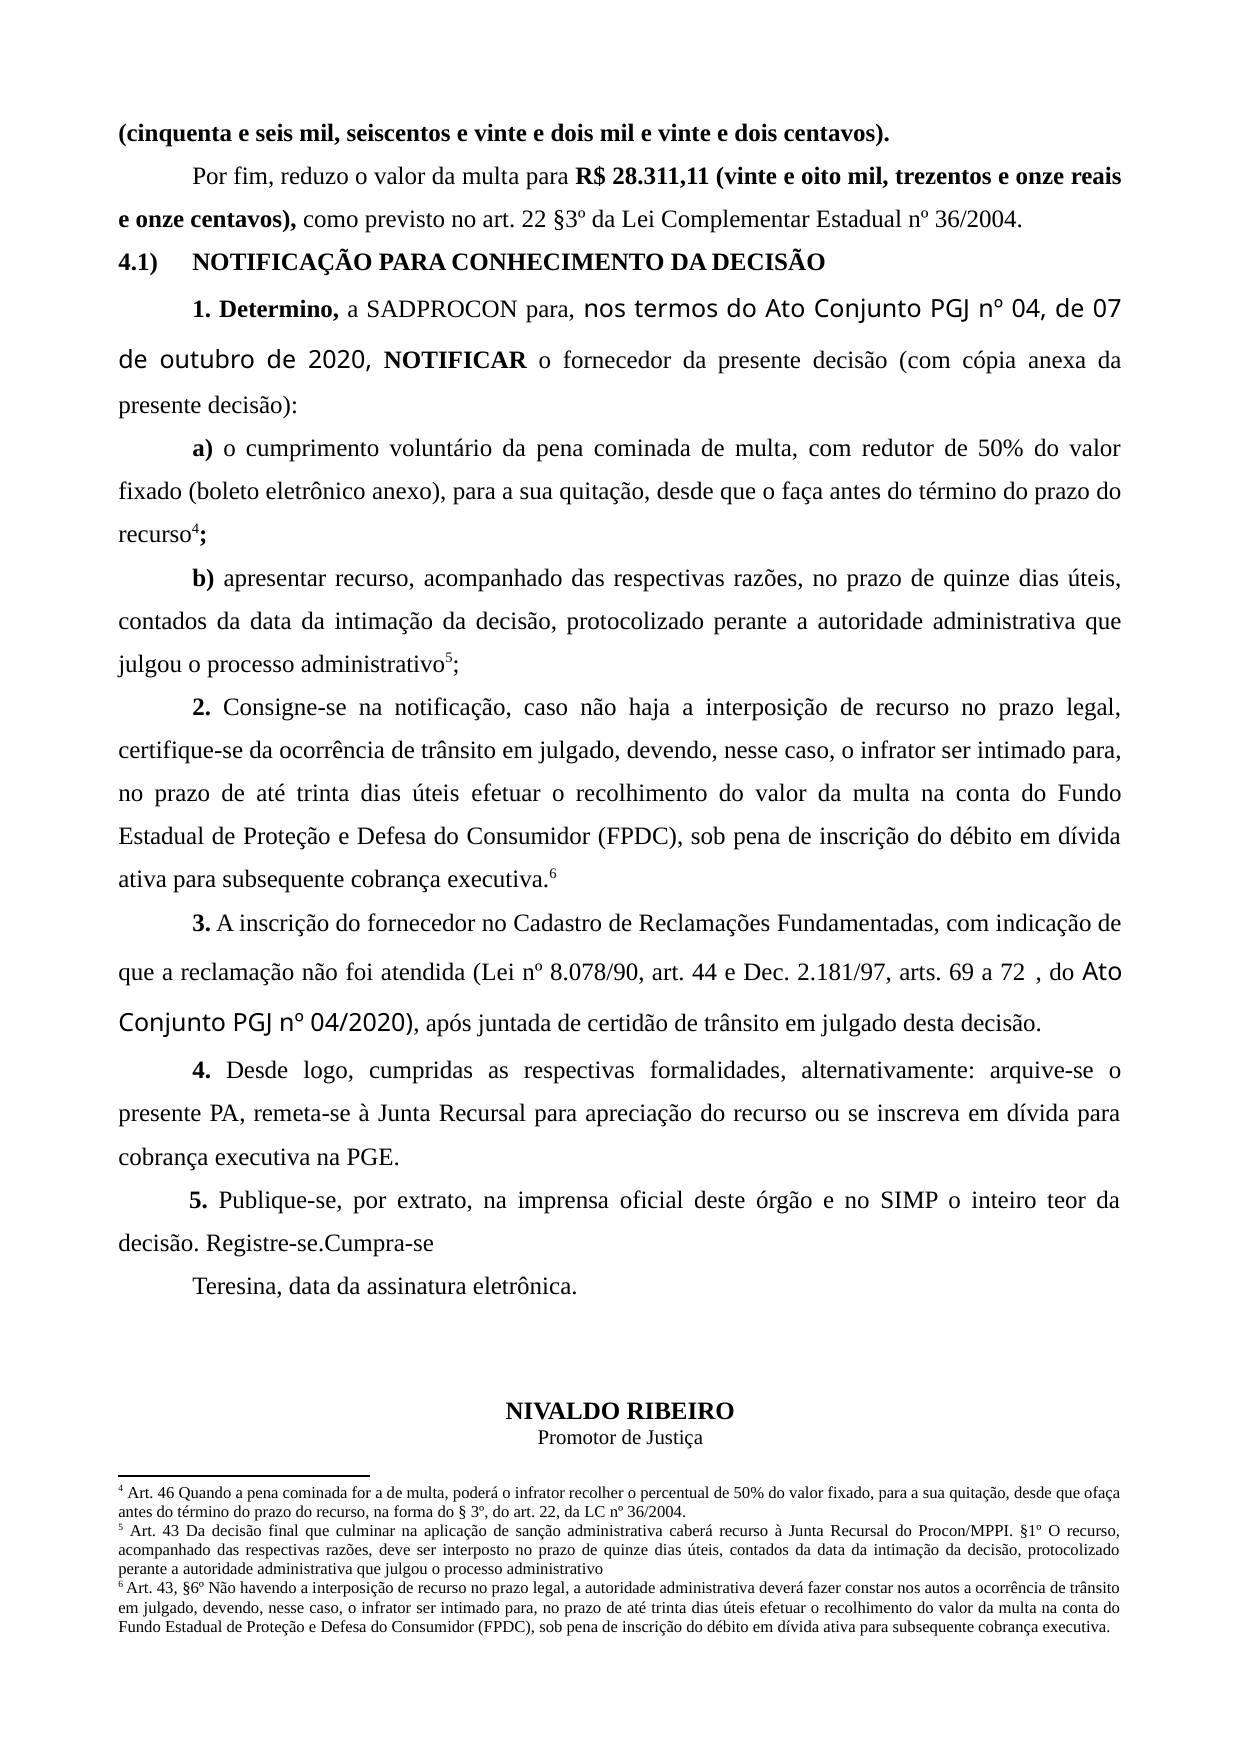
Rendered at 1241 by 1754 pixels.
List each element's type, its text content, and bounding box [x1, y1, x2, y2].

text 2. Consigne-se na notificação, caso não haja a interposição de recurso no prazo legal, certifique-se da ocorrência de trânsito em julgado, devendo, nesse caso, o infrator ser intimado para, no prazo de até trinta dias úteis efetuar o recolhimento do valor da multa na conta do Fundo Estadual de Proteção e Defesa do Consumidor (FPDC), sob pena de inscrição do débito em dívida ativa para subsequente cobrança executiva. [118, 692, 1122, 893]
text Art. 43 Da decisão final que culminar na aplicação de sanção administrativa caberá recurso à Junta Recursal do Procon/MPPI. §1º O recurso, acompanhado das respectivas razões, deve ser interposto no prazo de quinze dias úteis, contados da data da intimação da decisão, protocolizado perante a autoridade administrativa que julgou o processo administrativo [118, 1521, 1122, 1578]
text 3. A inscrição do fornecedor no Cadastro de Reclamações Fundamentadas, com indicação de que a reclamação não foi atendida (Lei nº 8.078/90, art. 44 e Dec. 2.181/97, arts. 69 a 72 , do Ato Conjunto PGJ nº 04/2020), após juntada de certidão de trânsito em julgado desta decisão. [118, 908, 1122, 1038]
text NIVALDO RIBEIRO [118, 1396, 1122, 1425]
text Art. 46 Quando a pena cominada for a de multa, poderá o infrator recolher o percentual de 50% do valor fixado, para a sua quitação, desde que ofaça antes do término do prazo do recurso, na forma do § 3º, do art. 22, da LC nº 36/2004. [118, 1482, 1122, 1521]
text 4. Desde logo, cumpridas as respectivas formalidades, alternativamente: arquive-se o presente PA, remeta-se à Junta Recursal para apreciação do recurso ou se inscreva em dívida para cobrança executiva na PGE. [118, 1055, 1122, 1170]
text Art. 43, §6º Não havendo a interposição de recurso no prazo legal, a autoridade administrativa deverá fazer constar nos autos a ocorrência de trânsito em julgado, devendo, nesse caso, o infrator ser intimado para, no prazo de até trinta dias úteis efetuar o recolhimento do valor da multa na conta do Fundo Estadual de Proteção e Defesa do Consumidor (FPDC), sob pena de inscrição do débito em dívida ativa para subsequente cobrança executiva. [118, 1578, 1122, 1636]
text 5. Publique-se, por extrato, na imprensa oficial deste órgão e no SIMP o inteiro teor da decisão. Registre-se.Cumpra-se [118, 1185, 1122, 1257]
text a) o cumprimento voluntário da pena cominada de multa, com redutor de 50% do valor fixado (boleto eletrônico anexo), para a sua quitação, desde que o faça antes do término do prazo do recurso; [118, 433, 1122, 548]
text Por fim, reduzo o valor da multa para R$ 28.311,11 (vinte e oito mil, trezentos e onze reais e onze centavos), como previsto no art. 22 §3º da Lei Complementar Estadual nº 36/2004. [118, 161, 1122, 233]
text 1. Determino, a SADPROCON para, nos termos do Ato Conjunto PGJ nº 04, de 07 de outubro de 2020, NOTIFICAR o fornecedor da presente decisão (com cópia anexa da presente decisão): [118, 291, 1122, 419]
text Promotor de Justiça [118, 1425, 1122, 1449]
text (cinquenta e seis mil, seiscentos e vinte e dois mil e vinte e dois centavos). [118, 118, 1122, 147]
text b) apresentar recurso, acompanhado das respectivas razões, no prazo de quinze dias úteis, contados da data da intimação da decisão, protocolizado perante a autoridade administrativa que julgou o processo administrativo; [118, 563, 1122, 678]
text 4.1) NOTIFICAÇÃO PARA CONHECIMENTO DA DECISÃO [118, 247, 1122, 276]
text Teresina, data da assinatura eletrônica. [118, 1271, 1122, 1300]
